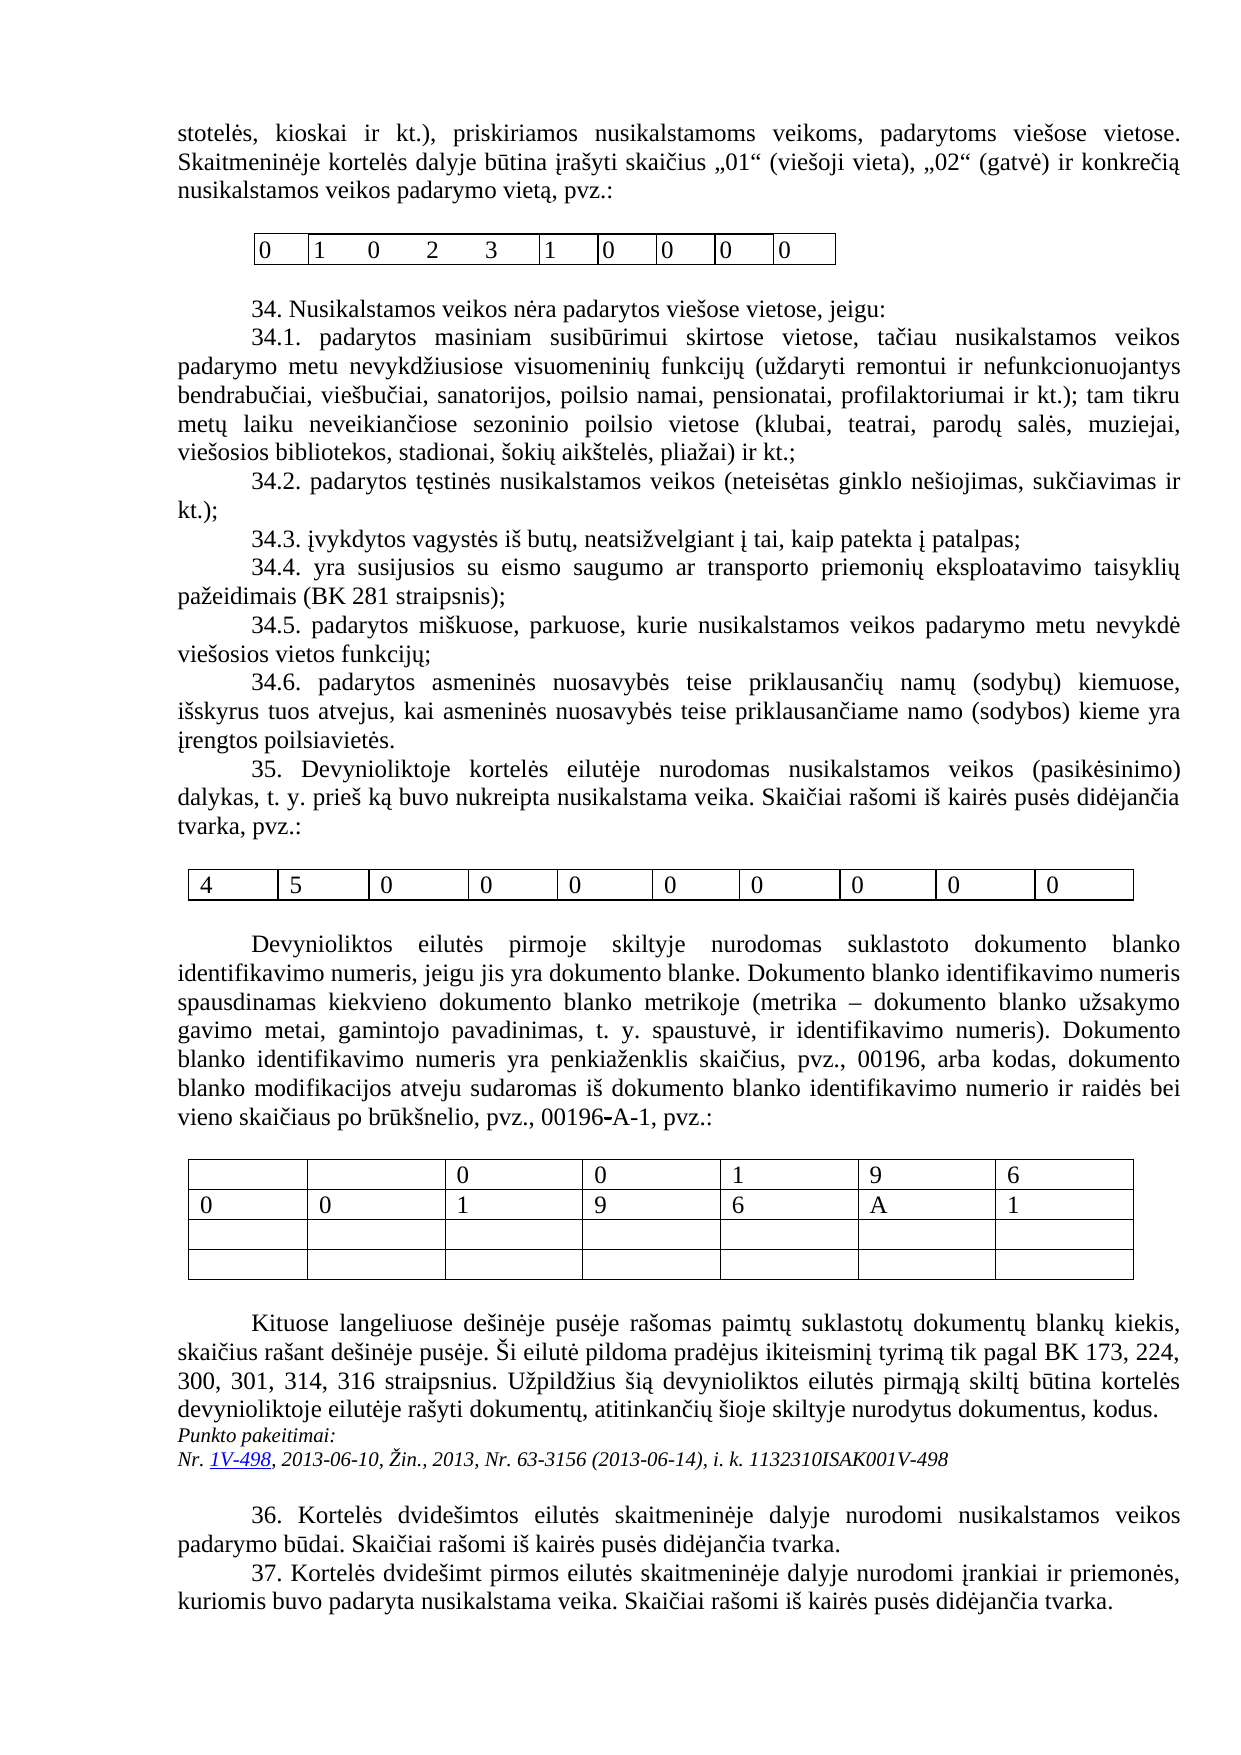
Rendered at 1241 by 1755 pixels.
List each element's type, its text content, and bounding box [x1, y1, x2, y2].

table_cell [189, 1250, 307, 1278]
text 34. Nusikalstamos veikos nėra padarytos viešose vietose, jeigu: [177, 294, 1181, 322]
table_header 0 [599, 235, 656, 263]
table_cell [859, 1220, 995, 1249]
table_cell [446, 1220, 582, 1249]
text Devynioliktos eilutės pirmoje skiltyje nurodomas suklastoto dokumento blanko identifikavimo numeris, jeigu jis yra dokumento blanke. Dokumento blanko identifikavimo numeris spausdinamas kiekvieno dokumento blanko metrikoje (metrika – dokumento blanko užsakymo gavimo metai, gamintojo pavadinimas, t. y. spaustuvė, ir identifikavimo numeris). Dokumento blanko identifikavimo numeris yra penkiaženklis skaičius, pvz., 00196, arba kodas, dokumento blanko modifikacijos atveju sudaromas iš dokumento blanko identifikavimo numerio ir raidės bei vieno skaičiaus po brūkšnelio, pvz., 00196-A-1, pvz.: [177, 929, 1181, 1131]
table_cell 9 [583, 1190, 720, 1219]
table_header 9 [859, 1160, 995, 1189]
table_cell 1 [996, 1190, 1133, 1219]
text stotelės, kioskai ir kt.), priskiriamos nusikalstamoms veikoms, padarytoms viešose vietose. Skaitmeninėje kortelės dalyje būtina įrašyti skaičius „01“ (viešoji vieta), „02“ (gatvė) ir konkrečią nusikalstamos veikos padarymo vietą, pvz.: [177, 118, 1181, 204]
table_header 0 [740, 870, 839, 899]
text Nr. 1V-498, 2013-06-10, Žin., 2013, Nr. 63-3156 (2013-06-14), i. k. 1132310ISAK001V-498 [177, 1447, 1181, 1471]
table_cell [189, 1220, 307, 1249]
table_cell A [859, 1190, 995, 1219]
text 37. Kortelės dvidešimt pirmos eilutės skaitmeninėje dalyje nurodomi įrankiai ir priemonės, kuriomis buvo padaryta nusikalstama veika. Skaičiai rašomi iš kairės pusės didėjančia tvarka. [177, 1558, 1181, 1615]
table_header [189, 1160, 307, 1189]
table_header 0 [774, 234, 835, 263]
table_header 3 [481, 235, 539, 263]
table_cell [859, 1250, 995, 1278]
table_header 0 [841, 870, 935, 899]
table_header 0 [583, 1160, 720, 1189]
table_header 0 [937, 870, 1034, 899]
table_header 2 [422, 235, 481, 263]
table_cell 0 [308, 1190, 445, 1219]
table_cell [583, 1250, 720, 1278]
text 34.4. yra susijusios su eismo saugumo ar transporto priemonių eksploatavimo taisyklių pažeidimais (BK 281 straipsnis); [177, 552, 1181, 610]
table_cell [996, 1250, 1133, 1278]
table_header 5 [279, 870, 368, 899]
table_header 0 [255, 234, 308, 263]
table_cell [721, 1220, 858, 1249]
table_header 1 [721, 1160, 858, 1189]
text 34.1. padarytos masiniam susibūrimui skirtose vietose, tačiau nusikalstamos veikos padarymo metu nevykdžiusiose visuomeninių funkcijų (uždaryti remontui ir nefunkcionuojantys bendrabučiai, viešbučiai, sanatorijos, poilsio namai, pensionatai, profilaktoriumai ir kt.); tam tikru metų laiku neveikiančiose sezoninio poilsio vietose (klubai, teatrai, parodų salės, muziejai, viešosios bibliotekos, stadionai, šokių aikštelės, pliažai) ir kt.; [177, 322, 1181, 466]
text 35. Devynioliktoje kortelės eilutėje nurodomas nusikalstamos veikos (pasikėsinimo) dalykas, t. y. prieš ką buvo nukreipta nusikalstama veika. Skaičiai rašomi iš kairės pusės didėjančia tvarka, pvz.: [177, 754, 1181, 840]
table_cell [308, 1250, 445, 1278]
table_cell [721, 1250, 858, 1278]
table_header 0 [558, 870, 652, 899]
text 34.2. padarytos tęstinės nusikalstamos veikos (neteisėtas ginklo nešiojimas, sukčiavimas ir kt.); [177, 466, 1181, 524]
table_header 1 [309, 235, 363, 263]
table_cell [308, 1220, 445, 1249]
text 34.5. padarytos miškuose, parkuose, kurie nusikalstamos veikos padarymo metu nevykdė viešosios vietos funkcijų; [177, 610, 1181, 667]
table_header 0 [363, 235, 422, 263]
table_header 0 [1036, 870, 1133, 899]
table_header 0 [657, 235, 714, 263]
text 34.3. įvykdytos vagystės iš butų, neatsižvelgiant į tai, kaip patekta į patalpas; [177, 524, 1181, 552]
table_header 0 [469, 870, 557, 899]
table_cell 6 [721, 1190, 858, 1219]
table_cell [583, 1220, 720, 1249]
table_cell [996, 1220, 1133, 1249]
table_header 0 [653, 870, 739, 899]
table_header 4 [189, 870, 277, 899]
text 36. Kortelės dvidešimtos eilutės skaitmeninėje dalyje nurodomi nusikalstamos veikos padarymo būdai. Skaičiai rašomi iš kairės pusės didėjančia tvarka. [177, 1500, 1181, 1558]
table_cell [446, 1250, 582, 1278]
text 34.6. padarytos asmeninės nuosavybės teise priklausančių namų (sodybų) kiemuose, išskyrus tuos atvejus, kai asmeninės nuosavybės teise priklausančiame namo (sodybos) kieme yra įrengtos poilsiavietės. [177, 667, 1181, 754]
table_header [308, 1160, 445, 1189]
text Kituose langeliuose dešinėje pusėje rašomas paimtų suklastotų dokumentų blankų kiekis, skaičius rašant dešinėje pusėje. Ši eilutė pildoma pradėjus ikiteisminį tyrimą tik pagal BK 173, 224, 300, 301, 314, 316 straipsnius. Užpildžius šią devynioliktos eilutės pirmąją skiltį būtina kortelės devynioliktoje eilutėje rašyti dokumentų, atitinkančių šioje skiltyje nurodytus dokumentus, kodus. [177, 1308, 1181, 1423]
text Punkto pakeitimai: [177, 1423, 1181, 1447]
table_header 6 [996, 1160, 1133, 1189]
table_cell 1 [446, 1190, 582, 1219]
table_header 0 [446, 1160, 582, 1189]
table_cell 0 [189, 1190, 307, 1219]
table_header 0 [370, 870, 468, 899]
table_header 0 [716, 235, 773, 263]
table_header 1 [540, 235, 597, 263]
